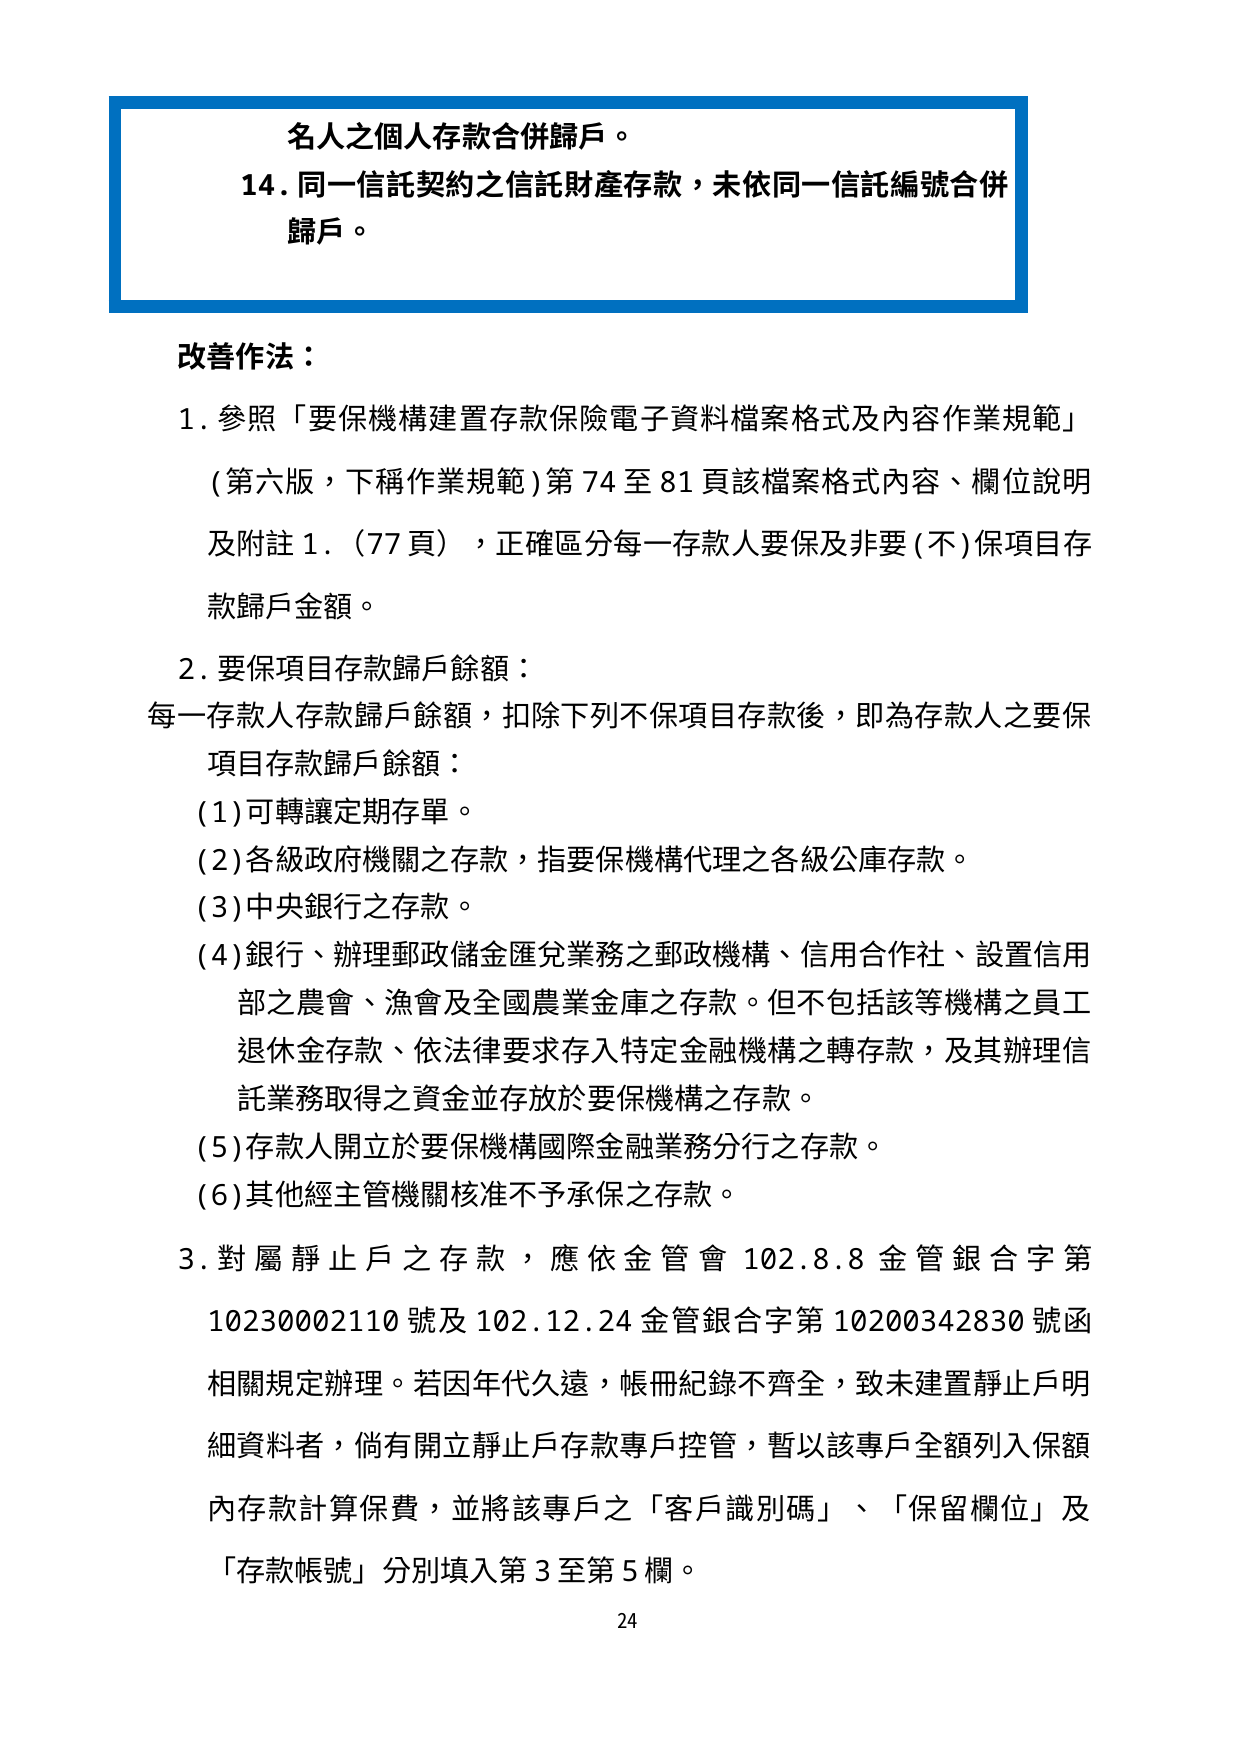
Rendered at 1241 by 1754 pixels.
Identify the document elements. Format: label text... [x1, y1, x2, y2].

list 要保項目存款歸戶餘額： [177, 625, 1093, 688]
text 改善作法： [177, 313, 1093, 375]
text (4)銀行、辦理郵政儲金匯兌業務之郵政機構、信用合作社、設置信用部之農會、漁會及全國農業金庫之存款。但不包括該等機構之員工退休金存款、依法律要求存入特定金融機構之轉存款，及其辦理信託業務取得之資金並存放於要保機構之存款。 [193, 927, 1093, 1119]
table_header 態樣十八：存款歸戶餘額檔(A61)有下列缺失，影響存款歸戶金額正確性： 以統制帳戶控管之靜止戶專戶，未分別於第3欄填列各專戶之「客戶識別碼」及第5欄之「存款帳號」填列統制帳戶。 對可轉讓定期存單，未以全行歸為一戶計算，並於第3欄「客戶識別碼」填載總行之統一編號及第5欄「存款帳號/信託編號」填列字串「NCD」。 本行（社）支票，未以全行(社)或同一分行(社)歸為一戶計算，並於第3欄「客戶識別碼」填載總行(社)或分行(社)之統一編號及第5欄「存款帳號/信託編號」填列字串「A341」。 保付支票，未以全行(社)歸為一戶計算，並於第3欄「客戶識別碼」填載總行(社)之統一編號及第5欄「存款帳號/信託編號」填列字串「A342」。 對信託類型屬D及E之暫時性資金存款帳戶，未於第5欄「存款帳號/信託編號」填列存款帳號；另對非屬前開類型者，未於該欄位填載信託編號。 對機關、團體或公司之職工存款專戶誤予單獨歸戶，未將各職工存款分別併入職工個人之其他存款合併歸戶。 法人戶總分支機構之存款未合併歸戶。 對同一客戶以不同客戶識別碼開立多個存款帳戶者，未合併歸戶；或對不同客戶誤以同一客戶識別碼合併歸戶。 個人戶誤與公司戶或非法人團體組織（含公司籌備處）之存款合併歸戶。 機關、團體或公司之退休金存款專戶誤與該等之其他存款合併歸戶，或對提供「員工退休金存款專戶之每一員工退休金存款明細檔（A36）」分戶資料者，未將每一員工退休金與個人存款分別歸戶。 「客戶識別碼」於客戶基本資料檔（A11）無對應資料。 各筆新臺幣、外幣及OBU存款本金、應付利息歸戶金額（未含公庫存款）與各類存款檔之合計數不符。 聯名戶存款，未依客戶約定並於「聯名戶資料檔」（A31）建置之分配比率核算後，將分配金額分別與聯名人之個人存款合併歸戶。 同一信託契約之信託財產存款，未依同一信託編號合併歸戶。 [121, 109, 1015, 300]
text 每一存款人存款歸戶餘額，扣除下列不保項目存款後，即為存款人之要保項目存款歸戶餘額： [148, 688, 1093, 784]
text (2)各級政府機關之存款，指要保機構代理之各級公庫存款。 [193, 832, 1093, 879]
text (3)中央銀行之存款。 [193, 879, 1093, 927]
text (5)存款人開立於要保機構國際金融業務分行之存款。 [193, 1119, 1093, 1167]
list 參照「要保機構建置存款保險電子資料檔案格式及內容作業規範」(第六版，下稱作業規範)第74至81頁該檔案格式內容、欄位說明及附註1.（77頁），正確區分每一存款人要保及非要(不)保項目存款歸戶金額。 [177, 375, 1093, 625]
text (6)其他經主管機關核准不予承保之存款。 [193, 1167, 1093, 1215]
list 對屬靜止戶之存款，應依金管會102.8.8金管銀合字第10230002110號及102.12.24金管銀合字第10200342830號函相關規定辦理。若因年代久遠，帳冊紀錄不齊全，致未建置靜止戶明細資料者，倘有開立靜止戶存款專戶控管，暫以該專戶全額列入保額內存款計算保費，並將該專戶之「客戶識別碼」、「保留欄位」及「存款帳號」分別填入第3至第5欄。 [177, 1215, 1093, 1590]
text (1)可轉讓定期存單。 [193, 784, 1093, 832]
